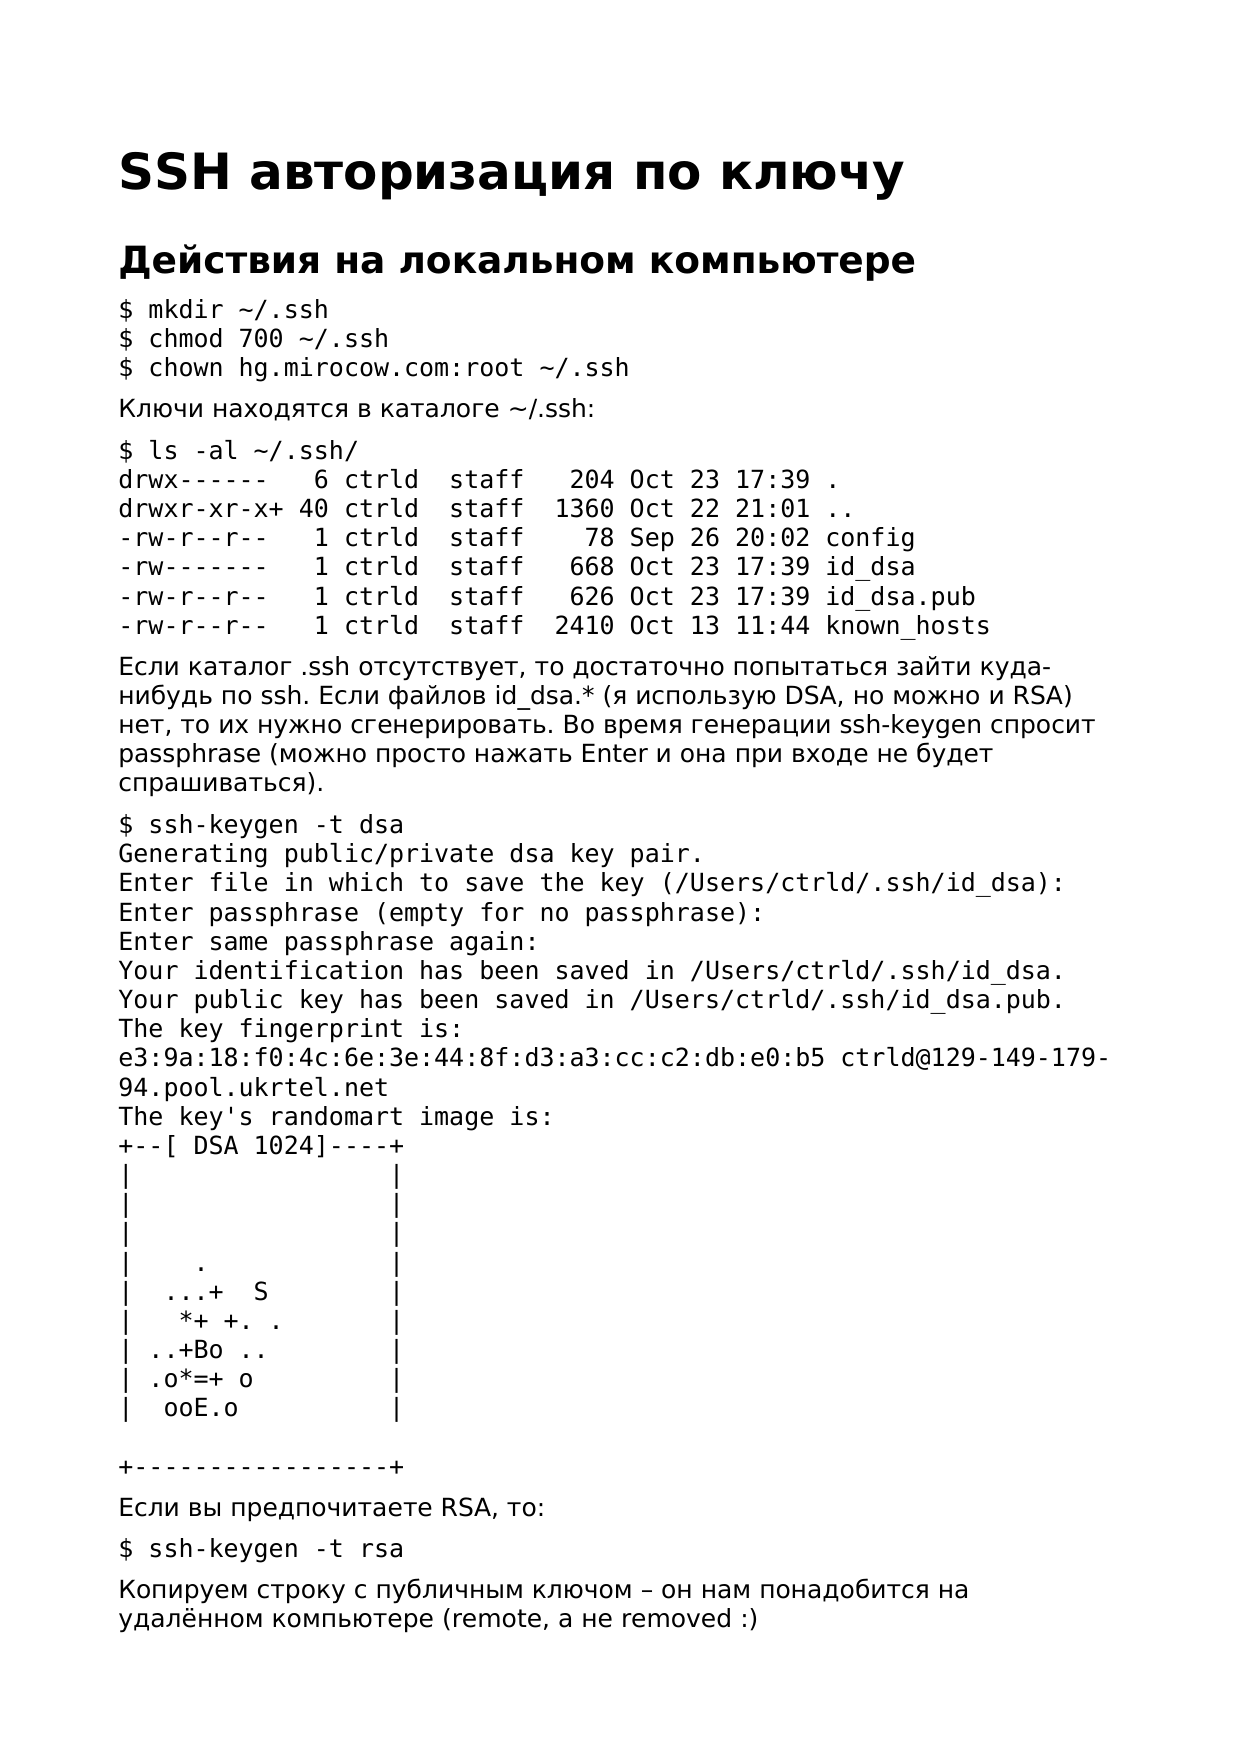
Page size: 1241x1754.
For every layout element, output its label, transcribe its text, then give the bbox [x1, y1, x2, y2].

subtitle Действия на локальном компьютере [118, 239, 1122, 282]
text Копируем строку с публичным ключом – он нам понадобится на удалённом компьютере (remote, а не removed :) [118, 1575, 1122, 1634]
subtitle SSH авторизация по ключу [118, 143, 1122, 201]
text $ ssh-keygen -t rsa [118, 1534, 1122, 1564]
text $ ls -al ~/.ssh/ drwx------ 6 ctrld staff 204 Oct 23 17:39 . drwxr-xr-x+ 40 ctrld staff 1360 Oct 22 21:01 .. -rw-r--r-- 1 ctrld staff 78 Sep 26 20:02 config -rw------- 1 ctrld staff 668 Oct 23 17:39 id_dsa -rw-r--r-- 1 ctrld staff 626 Oct 23 17:39 id_dsa.pub -rw-r--r-- 1 ctrld staff 2410 Oct 13 11:44 known_hosts [118, 436, 1122, 640]
text Если вы предпочитаете RSA, то: [118, 1493, 1122, 1522]
text $ ssh-keygen -t dsa Generating public/private dsa key pair. Enter file in which to save the key (/Users/ctrld/.ssh/id_dsa): Enter passphrase (empty for no passphrase): Enter same passphrase again: Your identification has been saved in /Users/ctrld/.ssh/id_dsa. Your public key has been saved in /Users/ctrld/.ssh/id_dsa.pub. The key fingerprint is: e3:9a:18:f0:4c:6e:3e:44:8f:d3:a3:cc:c2:db:e0:b5 ctrld@129-149-179-94.pool.ukrtel.net The key's randomart image is: +--[ DSA 1024]----+ | | | | | | | . | | ...+ S | | *+ +. . | | ..+Bo .. | | .o*=+ o | | ooE.o | +-----------------+ [118, 810, 1122, 1481]
text Если каталог .ssh отсутствует, то достаточно попытаться зайти куда-нибудь по ssh. Если файлов id_dsa.* (я использую DSA, но можно и RSA) нет, то их нужно сгенерировать. Во время генерации ssh-keygen спросит passphrase (можно просто нажать Enter и она при входе не будет спрашиваться). [118, 652, 1122, 798]
text Ключи находятся в каталоге ~/.ssh: [118, 394, 1122, 423]
text $ mkdir ~/.ssh $ chmod 700 ~/.ssh $ chown hg.mirocow.com:root ~/.ssh [118, 295, 1122, 382]
